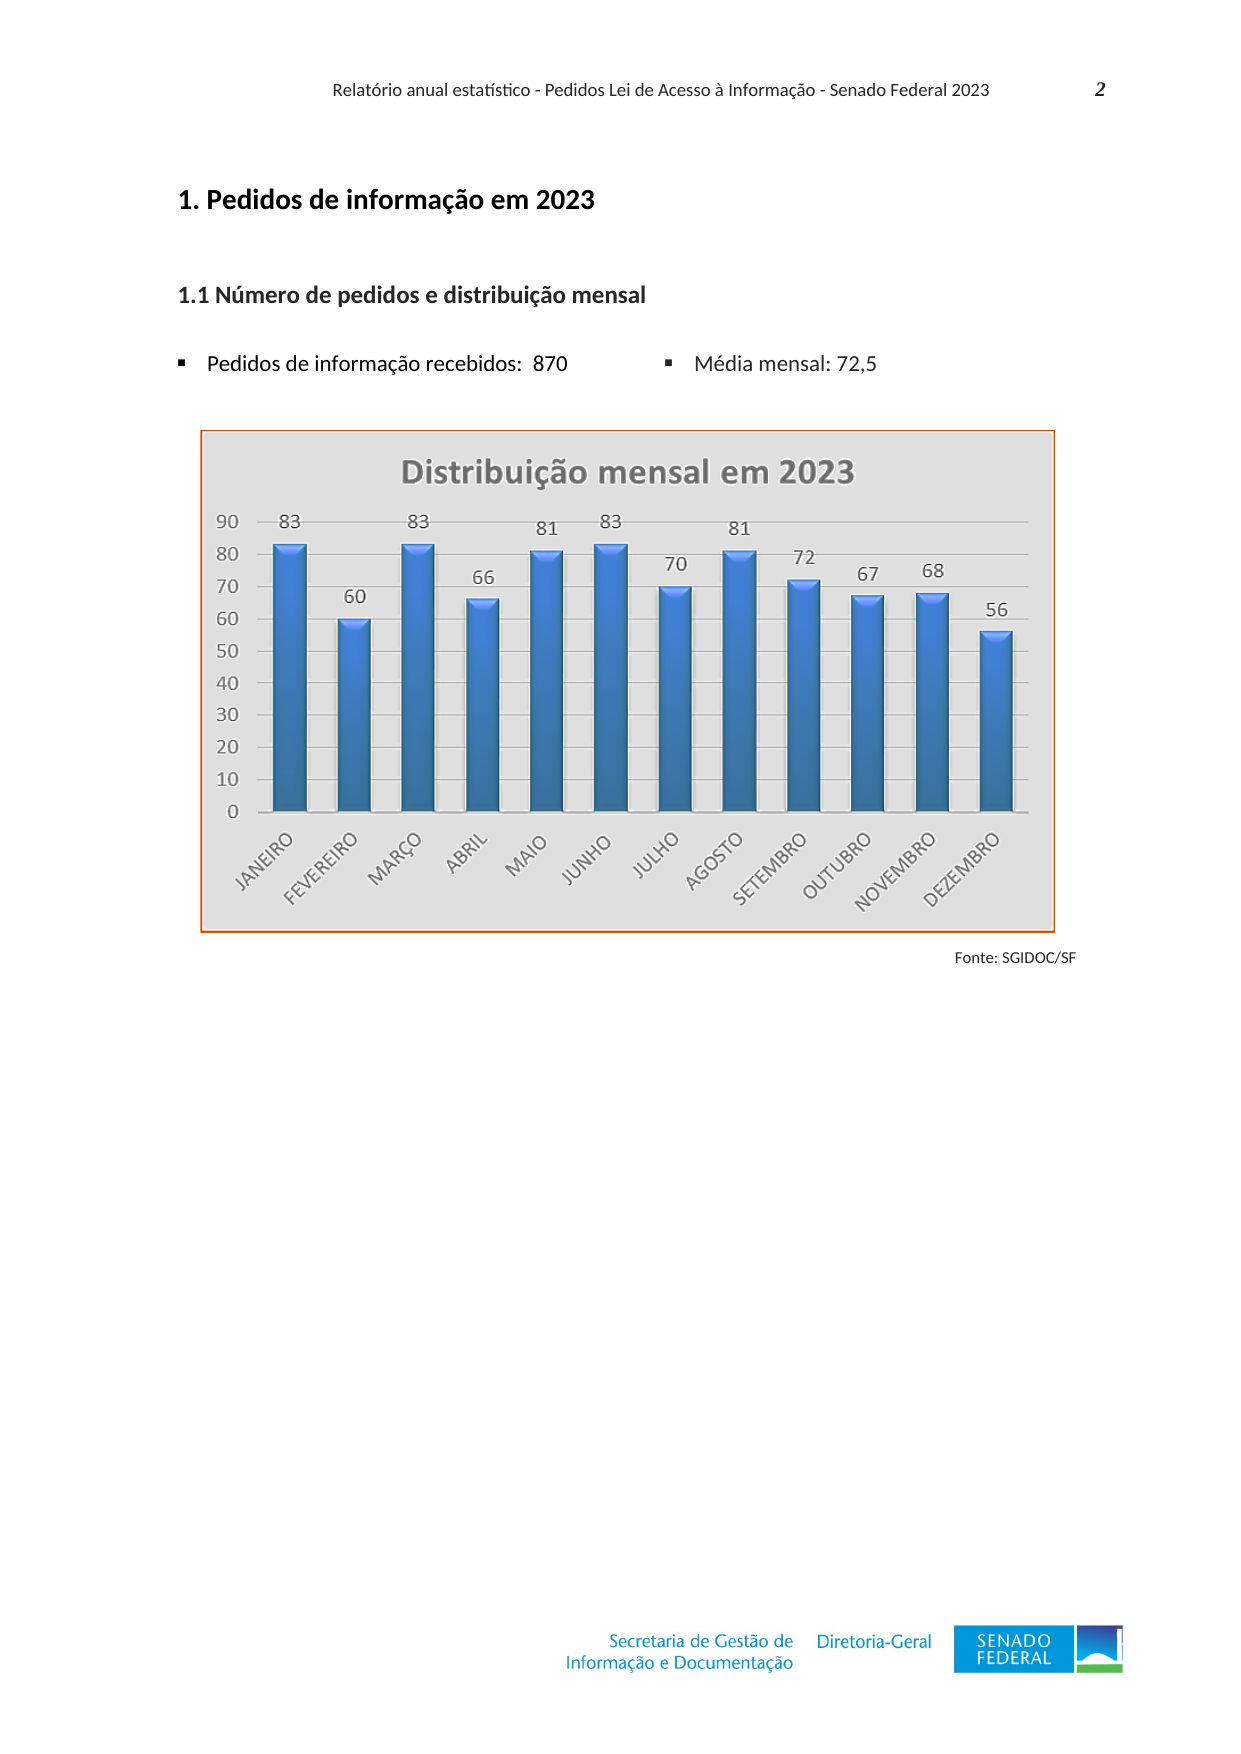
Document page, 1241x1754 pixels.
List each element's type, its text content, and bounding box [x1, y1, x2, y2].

text Fonte: SGIDOC/SF [177, 415, 1078, 967]
list Média mensal: 72,5 [663, 349, 1122, 377]
list Pedidos de informação recebidos: 870 [176, 349, 635, 377]
subtitle 1. Pedidos de informação em 2023 [177, 181, 1107, 217]
list Número de pedidos e distribuição mensal [177, 279, 1107, 345]
